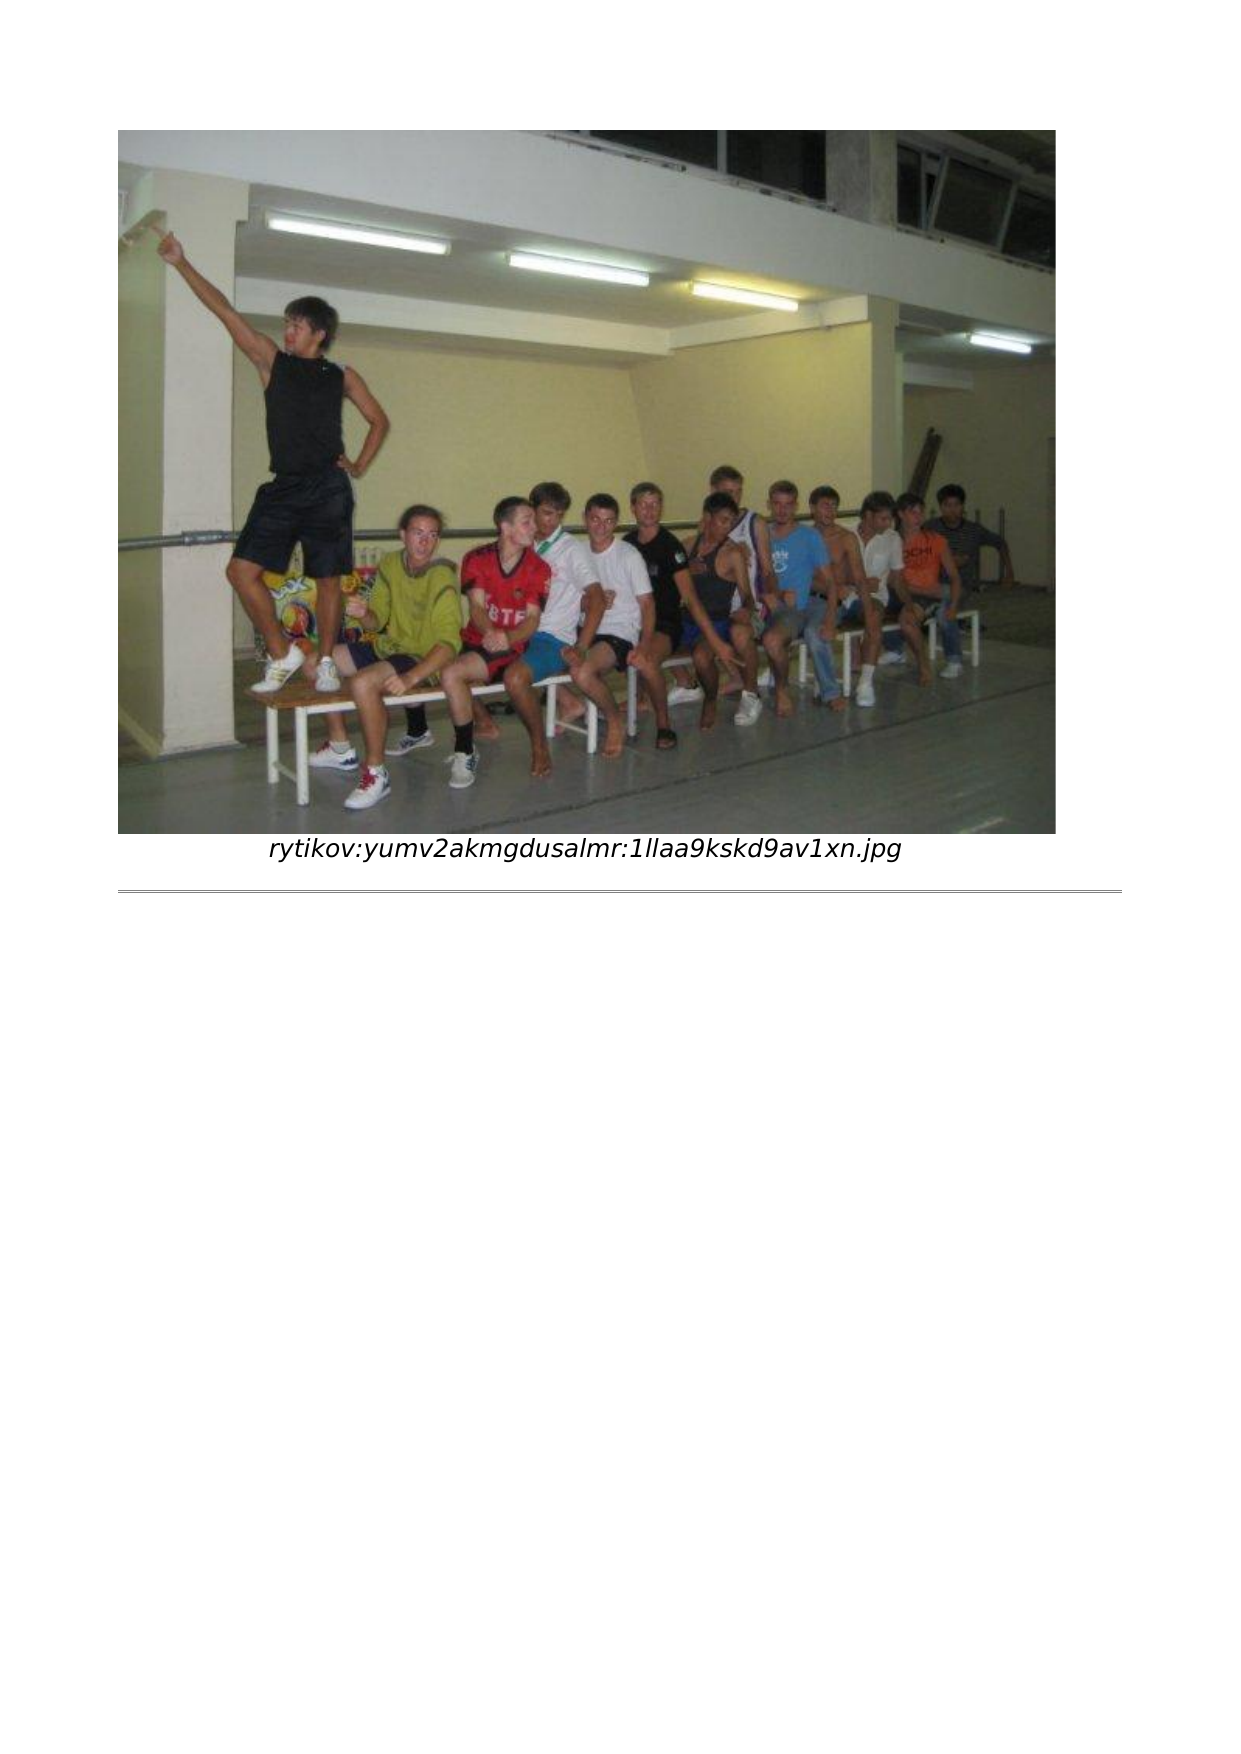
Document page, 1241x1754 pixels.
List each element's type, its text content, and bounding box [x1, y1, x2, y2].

picture [118, 130, 1056, 834]
text rytikov:yumv2akmgdusalmr:1llaa9kskd9av1xn.jpg [118, 834, 1056, 863]
